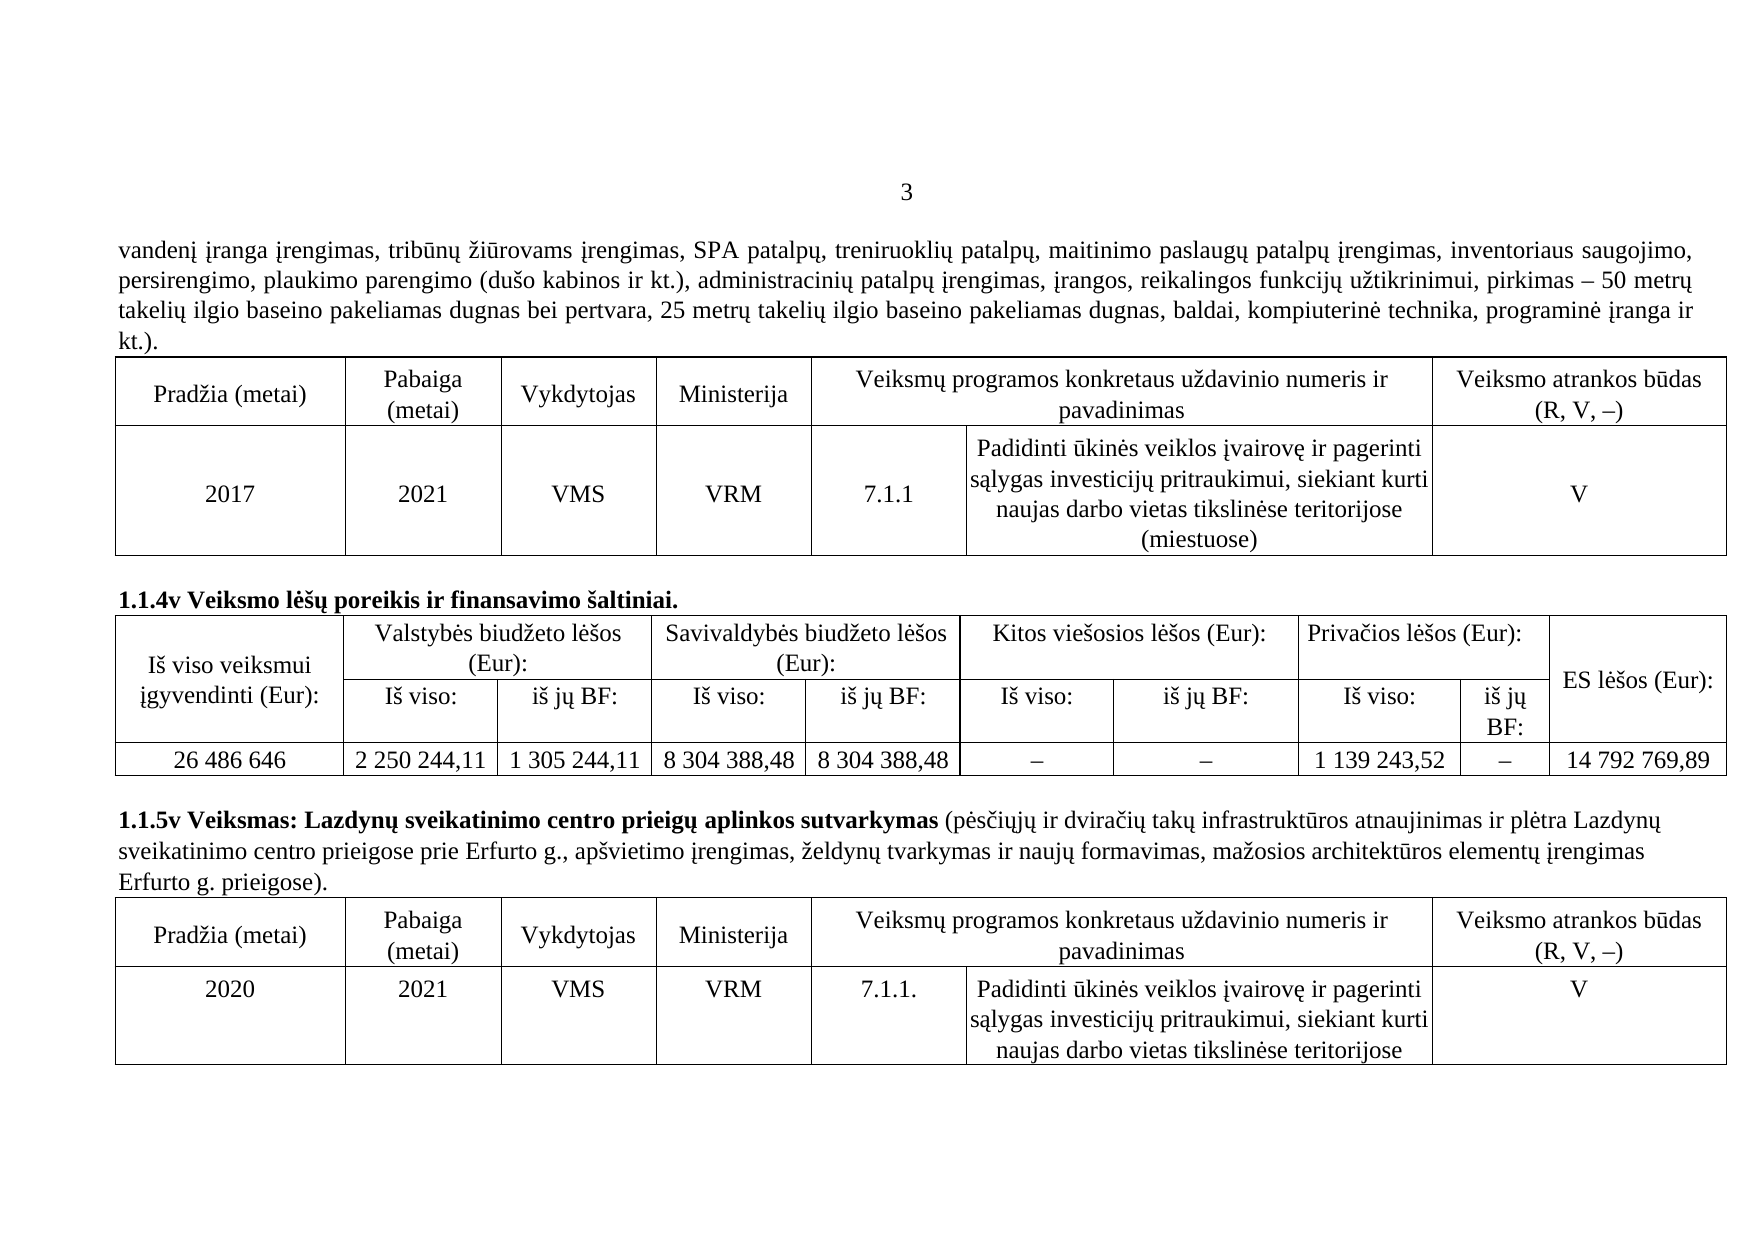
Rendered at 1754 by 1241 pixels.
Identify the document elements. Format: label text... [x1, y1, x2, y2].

table_cell 1 305 244,11 [498, 743, 651, 775]
table_header Veiksmų programos konkretaus uždavinio numeris ir pavadinimas [812, 358, 1432, 425]
table_header Ministerija [657, 358, 811, 425]
table_header Pabaiga (metai) [346, 898, 501, 966]
table_cell 2021 [346, 967, 501, 1064]
table_cell Padidinti ūkinės veiklos įvairovę ir pagerinti sąlygas investicijų pritraukimui, siekiant kurti naujas darbo vietas tikslinėse teritorijose [967, 967, 1432, 1064]
table_cell iš jų BF: [806, 680, 959, 742]
table_header Veiksmo atrankos būdas (R, V, –) [1433, 358, 1726, 425]
table_cell 8 304 388,48 [652, 743, 805, 775]
table_header Vykdytojas [502, 898, 656, 966]
table_cell – [1461, 743, 1549, 775]
table_cell VMS [502, 967, 656, 1064]
table_cell 8 304 388,48 [806, 743, 959, 775]
text 1.1.5v Veiksmas: Lazdynų sveikatinimo centro prieigų aplinkos sutvarkymas (pėsčiųjų ir dviračių takų infrastruktūros atnaujinimas ir plėtra Lazdynų sveikatinimo centro prieigose prie Erfurto g., apšvietimo įrengimas, želdynų tvarkymas ir naujų formavimas, mažosios architektūros elementų įrengimas Erfurto g. prieigose). [118, 805, 1695, 895]
table_cell 7.1.1 [812, 426, 966, 555]
table_cell 2 250 244,11 [344, 743, 497, 775]
table_header Veiksmų programos konkretaus uždavinio numeris ir pavadinimas [812, 898, 1432, 966]
table_cell V [1433, 967, 1726, 1064]
table_header Ministerija [657, 898, 811, 966]
table_cell iš jų BF: [1461, 680, 1549, 742]
table_cell 2021 [346, 426, 501, 555]
table_cell 1 139 243,52 [1299, 743, 1460, 775]
table_cell – [961, 743, 1113, 775]
table_header Privačios lėšos (Eur): [1299, 616, 1549, 679]
table_cell Padidinti ūkinės veiklos įvairovę ir pagerinti sąlygas investicijų pritraukimui, siekiant kurti naujas darbo vietas tikslinėse teritorijose (miestuose) [967, 426, 1432, 555]
table_header Savivaldybės biudžeto lėšos (Eur): [652, 616, 959, 679]
table_cell iš jų BF: [1114, 680, 1298, 742]
table_cell – [1114, 743, 1298, 775]
table_cell VRM [657, 967, 811, 1064]
text vandenį įranga įrengimas, tribūnų žiūrovams įrengimas, SPA patalpų, treniruoklių patalpų, maitinimo paslaugų patalpų įrengimas, inventoriaus saugojimo, persirengimo, plaukimo parengimo (dušo kabinos ir kt.), administracinių patalpų įrengimas, įrangos, reikalingos funkcijų užtikrinimui, pirkimas – 50 metrų takelių ilgio baseino pakeliamas dugnas bei pertvara, 25 metrų takelių ilgio baseino pakeliamas dugnas, baldai, kompiuterinė technika, programinė įranga ir kt.). [118, 235, 1694, 355]
table_header Veiksmo atrankos būdas (R, V, –) [1433, 898, 1726, 966]
table_header Pradžia (metai) [116, 358, 345, 425]
table_header Vykdytojas [502, 358, 656, 425]
table_header Pabaiga (metai) [346, 358, 501, 425]
table_header ES lėšos (Eur): [1550, 616, 1726, 742]
table_cell 2017 [116, 426, 345, 555]
table_header Kitos viešosios lėšos (Eur): [961, 616, 1298, 679]
table_cell VRM [657, 426, 811, 555]
table_cell 2020 [116, 967, 345, 1064]
table_cell iš jų BF: [498, 680, 651, 742]
table_cell 14 792 769,89 [1550, 743, 1726, 775]
table_cell 7.1.1. [812, 967, 966, 1064]
table_header Valstybės biudžeto lėšos (Eur): [344, 616, 651, 679]
table_cell 26 486 646 [116, 743, 343, 775]
table_header Pradžia (metai) [116, 898, 345, 966]
table_cell Iš viso: [1299, 680, 1460, 742]
table_header Iš viso veiksmui įgyvendinti (Eur): [116, 616, 343, 742]
table_cell V [1433, 426, 1726, 555]
table_cell VMS [502, 426, 656, 555]
text 1.1.4v Veiksmo lėšų poreikis ir finansavimo šaltiniai. [118, 585, 1695, 613]
table_cell Iš viso: [961, 680, 1113, 742]
table_cell Iš viso: [344, 680, 497, 742]
table_cell Iš viso: [652, 680, 805, 742]
